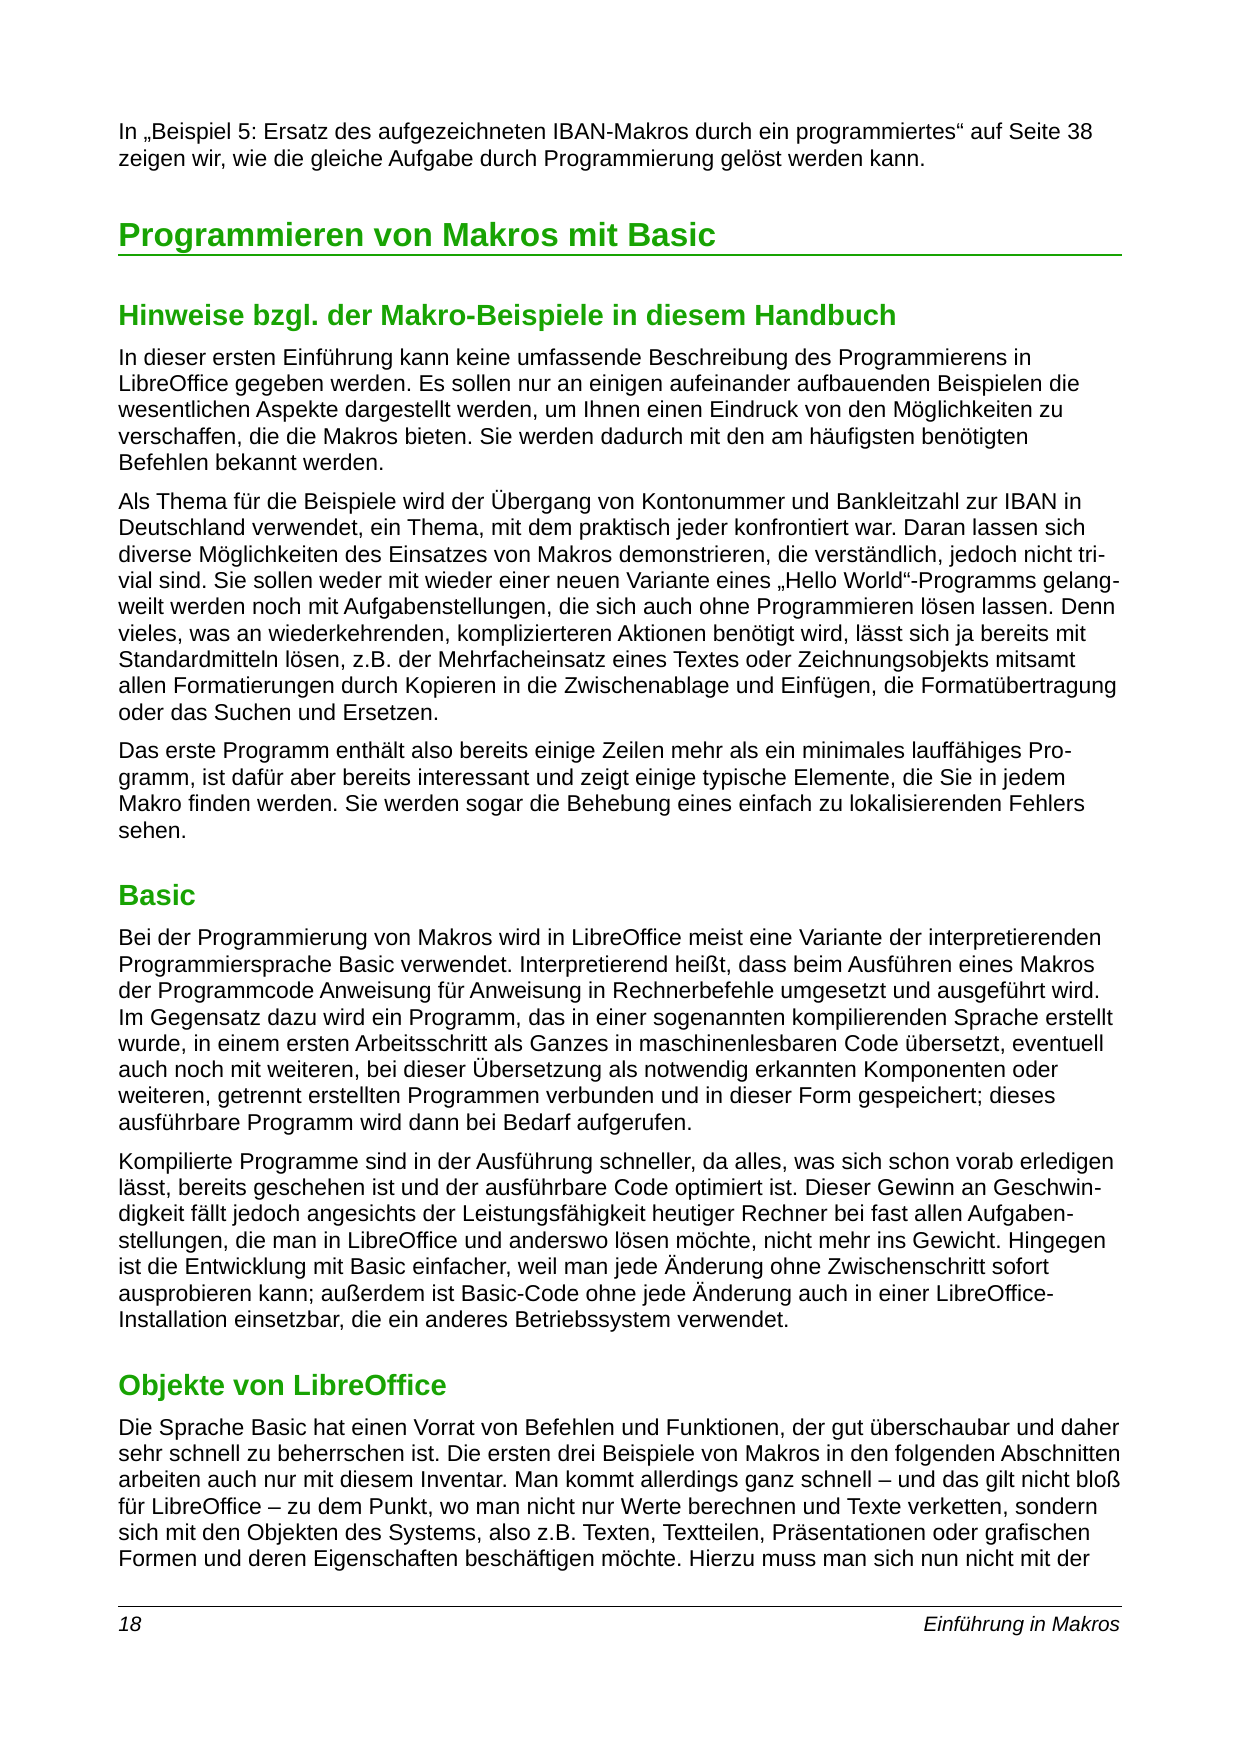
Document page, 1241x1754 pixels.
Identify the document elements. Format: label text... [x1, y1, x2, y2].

subtitle Objekte von LibreOffice [118, 1368, 1122, 1401]
text Kompilierte Programme sind in der Ausführung schneller, da alles, was sich schon vorab erledigen lässt, bereits geschehen ist und der ausführbare Code optimiert ist. Dieser Gewinn an Geschwin­digkeit fällt jedoch angesichts der Leistungsfähigkeit heutiger Rechner bei fast allen Aufgaben­stellungen, die man in LibreOffice und anderswo lösen möchte, nicht mehr ins Gewicht. Hingegen ist die Entwicklung mit Basic einfacher, weil man jede Änderung ohne Zwischenschritt sofort ausprobieren kann; außerdem ist Basic-Code ohne jede Änderung auch in einer LibreOffice-Installation einsetzbar, die ein anderes Betriebssystem verwendet. [118, 1148, 1122, 1332]
subtitle Hinweise bzgl. der Makro-Beispiele in diesem Handbuch [118, 298, 1122, 331]
text Das erste Programm enthält also bereits einige Zeilen mehr als ein minimales lauffähiges Pro­gramm, ist dafür aber bereits interessant und zeigt einige typische Elemente, die Sie in jedem Makro finden werden. Sie werden sogar die Behebung eines einfach zu lokalisierenden Fehlers sehen. [118, 737, 1122, 843]
text Bei der Programmierung von Makros wird in LibreOffice meist eine Variante der interpretierenden Programmiersprache Basic verwendet. Interpretierend heißt, dass beim Ausführen eines Makros der Programmcode Anweisung für Anweisung in Rechnerbefehle umgesetzt und ausgeführt wird. Im Gegensatz dazu wird ein Programm, das in einer sogenannten kompilierenden Sprache erstellt wurde, in einem ersten Arbeitsschritt als Ganzes in maschinenlesbaren Code übersetzt, eventuell auch noch mit weiteren, bei dieser Übersetzung als notwendig erkannten Komponenten oder weiteren, getrennt erstellten Programmen verbunden und in dieser Form gespeichert; dieses ausführbare Programm wird dann bei Bedarf aufgerufen. [118, 924, 1122, 1135]
text Die Sprache Basic hat einen Vorrat von Befehlen und Funktionen, der gut überschaubar und daher sehr schnell zu beherrschen ist. Die ersten drei Beispiele von Makros in den folgenden Abschnitten arbeiten auch nur mit diesem Inventar. Man kommt allerdings ganz schnell – und das gilt nicht bloß für LibreOffice – zu dem Punkt, wo man nicht nur Werte berechnen und Texte verketten, sondern sich mit den Objekten des Systems, also z.B. Texten, Textteilen, Präsentationen oder grafischen Formen und deren Eigenschaften beschäftigen möchte. Hierzu muss man sich nun nicht mit der [118, 1414, 1122, 1572]
text In „Beispiel 5: Ersatz des aufgezeichneten IBAN-Makros durch ein programmiertes“ auf Seite 38 zeigen wir, wie die gleiche Aufgabe durch Programmierung gelöst werden kann. [118, 118, 1122, 171]
text In dieser ersten Einführung kann keine umfassende Beschreibung des Programmierens in LibreOffice gegeben werden. Es sollen nur an einigen aufeinander aufbauenden Beispielen die wesentlichen Aspekte dargestellt werden, um Ihnen einen Eindruck von den Möglichkeiten zu verschaffen, die die Makros bieten. Sie werden dadurch mit den am häufigsten benötigten Befehlen bekannt werden. [118, 343, 1122, 475]
subtitle Basic [118, 878, 1122, 912]
text Als Thema für die Beispiele wird der Übergang von Kontonummer und Bankleitzahl zur IBAN in Deutschland verwendet, ein Thema, mit dem praktisch jeder konfrontiert war. Daran lassen sich diverse Möglichkeiten des Einsatzes von Makros demonstrieren, die verständlich, jedoch nicht tri­vial sind. Sie sollen weder mit wieder einer neuen Variante eines „Hello World“-Programms gelang­weilt werden noch mit Aufgabenstellungen, die sich auch ohne Programmieren lösen lassen. Denn vieles, was an wiederkehrenden, komplizierteren Aktionen benötigt wird, lässt sich ja bereits mit Standardmitteln lösen, z.B. der Mehrfacheinsatz eines Textes oder Zeichnungsobjekts mitsamt allen Formatierungen durch Kopieren in die Zwischenablage und Einfügen, die Formatübertragung oder das Suchen und Ersetzen. [118, 488, 1122, 725]
subtitle Programmieren von Makros mit Basic [118, 215, 1122, 254]
